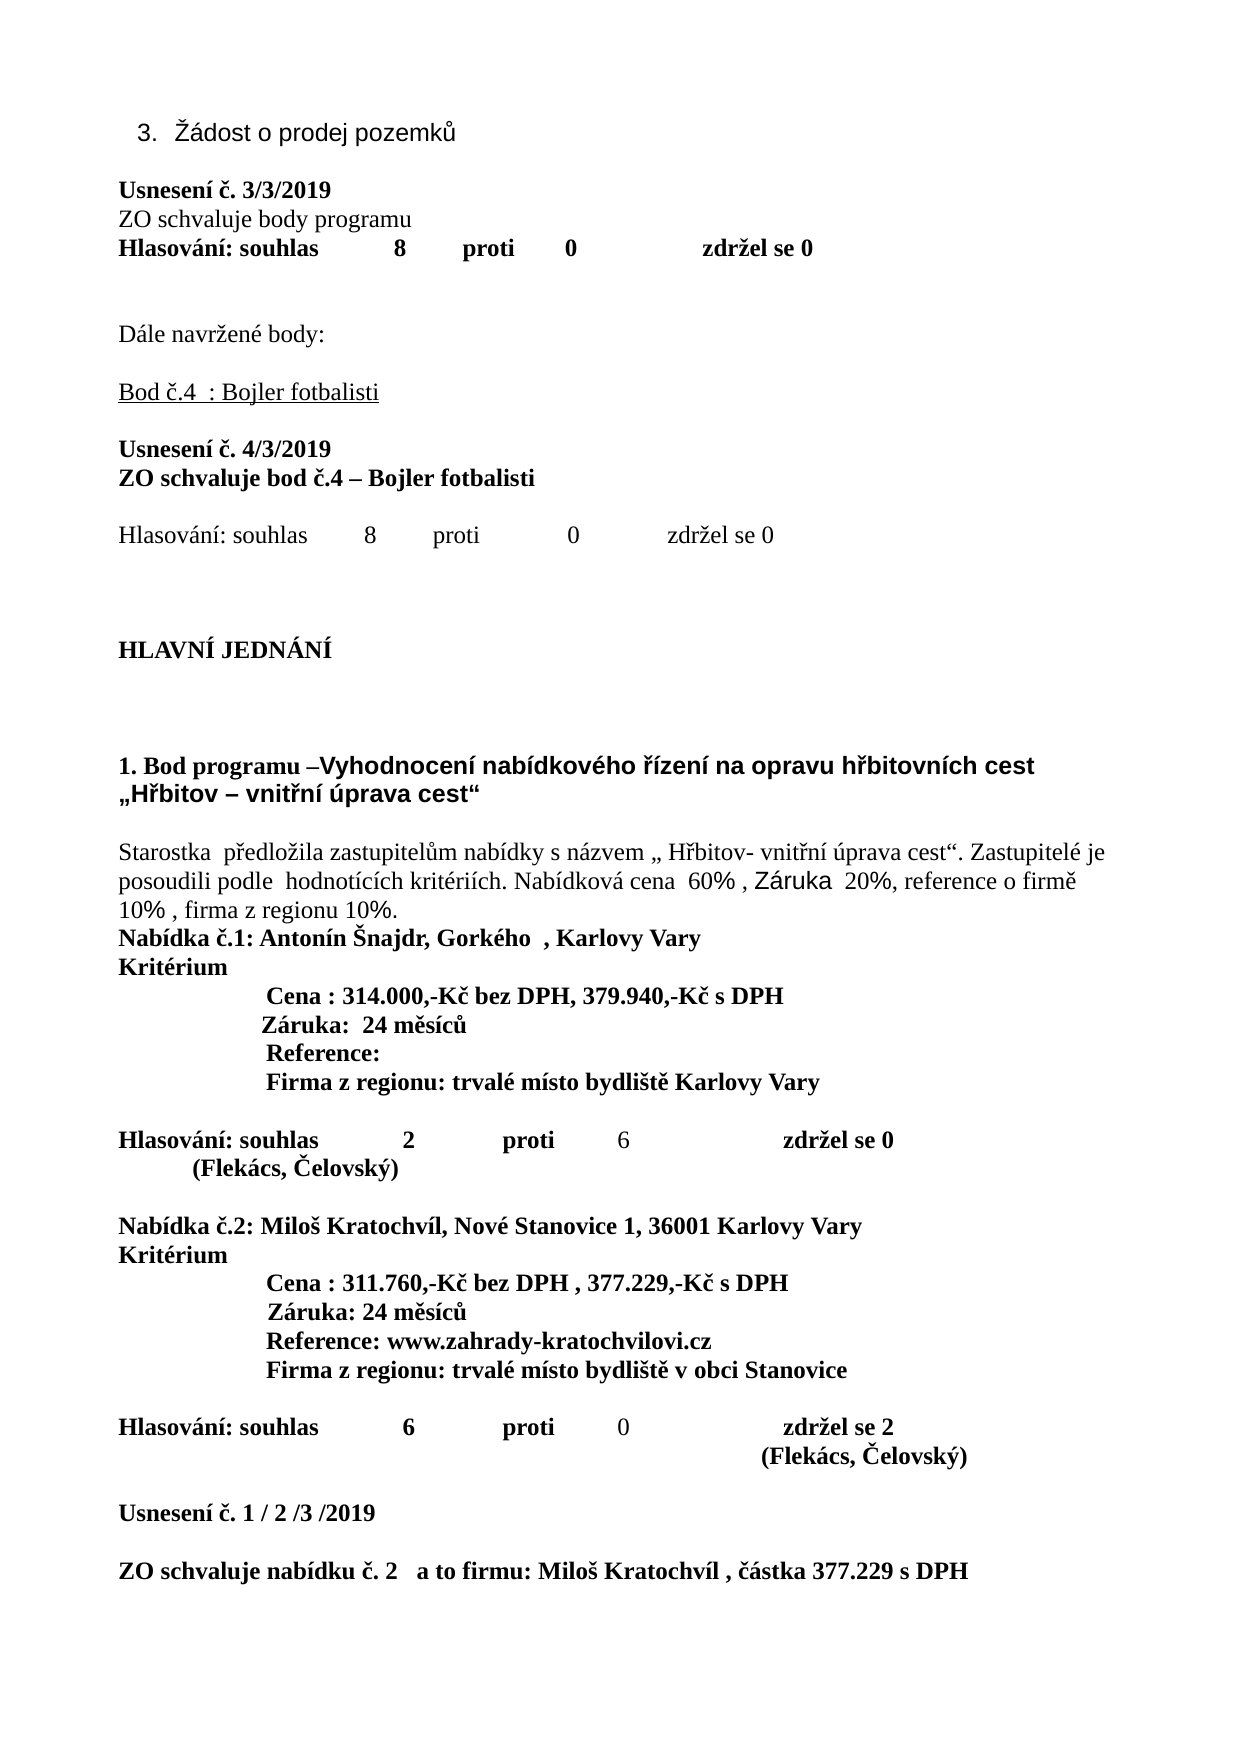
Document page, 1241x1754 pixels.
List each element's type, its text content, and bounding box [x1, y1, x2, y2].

text Bod č.4 : Bojler fotbalisti [118, 377, 1122, 406]
text Firma z regionu: trvalé místo bydliště Karlovy Vary [118, 1067, 1122, 1096]
text Hlasování: souhlas 2 proti 6 zdržel se 0 [118, 1125, 1122, 1153]
text Cena : 311.760,-Kč bez DPH , 377.229,-Kč s DPH [192, 1268, 1122, 1297]
text Reference: www.zahrady-kratochvilovi.cz [118, 1326, 1122, 1355]
text Usnesení č. 3/3/2019 [118, 176, 1122, 204]
text Nabídka č.2: Miloš Kratochvíl, Nové Stanovice 1, 36001 Karlovy Vary [118, 1211, 1122, 1240]
text Hlasování: souhlas 8 proti 0 zdržel se 0 [118, 233, 1122, 262]
text ZO schvaluje bod č.4 – Bojler fotbalisti [118, 463, 1122, 492]
text Hlasování: souhlas 8 proti 0 zdržel se 0 [118, 521, 1122, 549]
text Reference: [118, 1038, 1122, 1067]
text Kritérium [118, 952, 1122, 981]
text Dále navržené body: [118, 319, 1122, 348]
list Žádost o prodej pozemků [137, 118, 1122, 147]
text Cena : 314.000,-Kč bez DPH, 379.940,-Kč s DPH [192, 981, 1122, 1010]
text HLAVNÍ JEDNÁNÍ [118, 636, 1122, 664]
text 1. Bod programu –Vyhodnocení nabídkového řízení na opravu hřbitovních cest „Hřbitov – vnitřní úprava cest“ [118, 751, 1122, 808]
text Usnesení č. 4/3/2019 [118, 434, 1122, 463]
text Záruka: 24 měsíců [118, 1010, 1122, 1038]
text (Flekács, Čelovský) [118, 1153, 1122, 1182]
text Hlasování: souhlas 6 proti 0 zdržel se 2 [118, 1412, 1122, 1441]
text Nabídka č.1: Antonín Šnajdr, Gorkého , Karlovy Vary [118, 923, 1122, 952]
text ZO schvaluje body programu [118, 204, 1122, 233]
text Usnesení č. 1 / 2 /3 /2019 [118, 1498, 1122, 1527]
text (Flekács, Čelovský) [118, 1441, 1122, 1470]
text Firma z regionu: trvalé místo bydliště v obci Stanovice [118, 1355, 1122, 1383]
text Kritérium [118, 1240, 1122, 1268]
text Záruka: 24 měsíců [118, 1297, 1122, 1326]
text ZO schvaluje nabídku č. 2 a to firmu: Miloš Kratochvíl , částka 377.229 s DPH [118, 1556, 1122, 1585]
text Starostka předložila zastupitelům nabídky s názvem „ Hřbitov- vnitřní úprava cest“. Zastupitelé je posoudili podle hodnotících kritériích. Nabídková cena 60% , Záruka 20%, reference o firmě 10% , firma z regionu 10%. [118, 837, 1122, 923]
